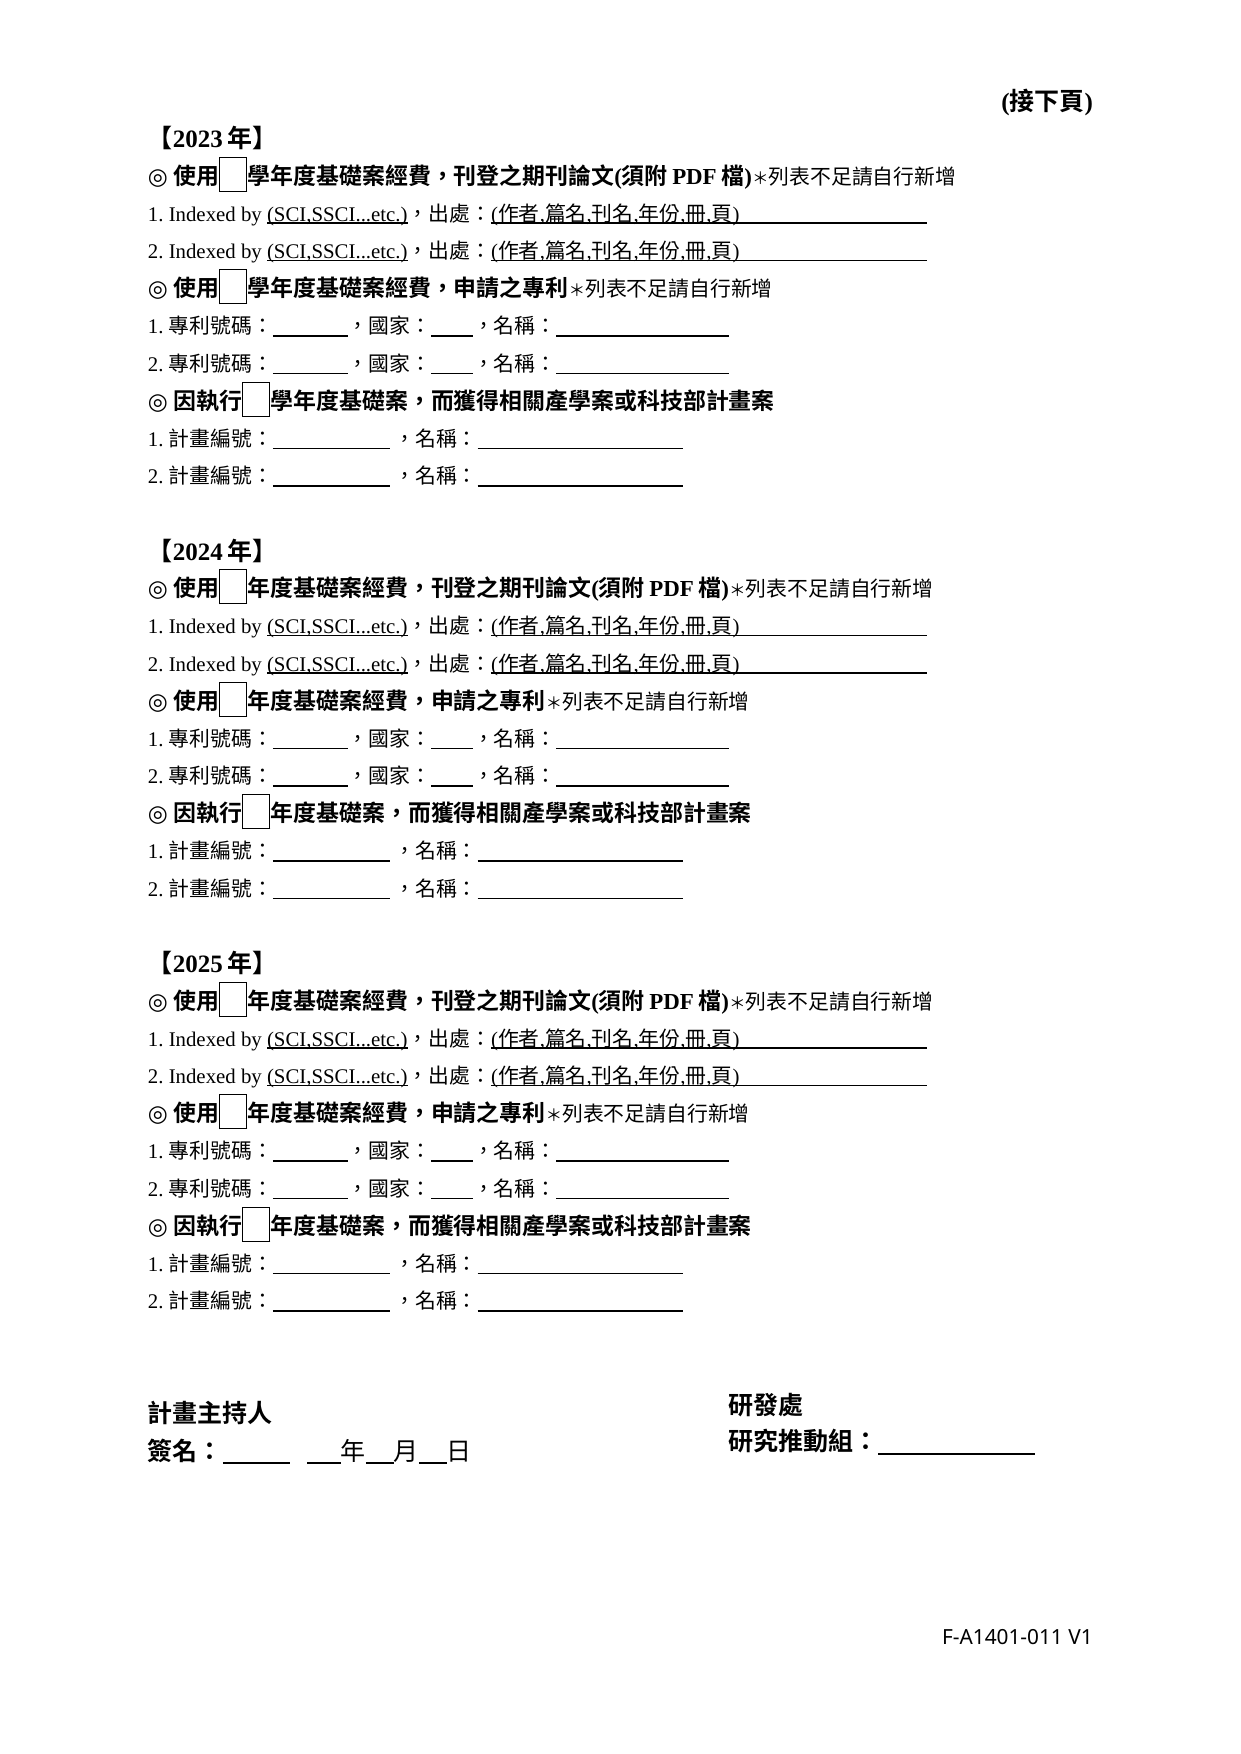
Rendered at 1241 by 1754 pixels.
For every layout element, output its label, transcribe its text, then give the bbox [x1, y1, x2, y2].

text ◎ 使用 年度基礎案經費，刊登之期刊論文(須附PDF檔)＊列表不足請自行新增 [148, 981, 1092, 1018]
text 研究推動組： [728, 1422, 1160, 1458]
text ◎ 因執行 年度基礎案，而獲得相關產學案或科技部計畫案 [148, 793, 1092, 831]
text 1. 計畫編號： ，名稱： [148, 831, 1092, 868]
text 2. 計畫編號： ，名稱： [148, 868, 1092, 906]
text 2. 專利號碼： ，國家： ，名稱： [148, 756, 1092, 793]
text ◎ 使用 年度基礎案經費，申請之專利＊列表不足請自行新增 [148, 681, 1092, 718]
text 1. Indexed by (SCI,SSCI...etc.)，出處：(作者,篇名,刊名,年份,冊,頁) [148, 606, 1092, 643]
text (接下頁) [148, 81, 1092, 118]
text 2. 計畫編號： ，名稱： [148, 1281, 1092, 1318]
text ◎ 使用 學年度基礎案經費，申請之專利＊列表不足請自行新增 [148, 268, 1092, 306]
text 計畫主持人 [148, 1393, 728, 1431]
text 2. Indexed by (SCI,SSCI...etc.)，出處：(作者,篇名,刊名,年份,冊,頁) [148, 1056, 1092, 1093]
text ◎ 使用 年度基礎案經費，刊登之期刊論文(須附PDF檔)＊列表不足請自行新增 [148, 568, 1092, 606]
text 1. Indexed by (SCI,SSCI...etc.)，出處：(作者,篇名,刊名,年份,冊,頁) [148, 193, 1092, 231]
text 2. 專利號碼： ，國家： ，名稱： [148, 343, 1092, 381]
text 1. Indexed by (SCI,SSCI...etc.)，出處：(作者,篇名,刊名,年份,冊,頁) [148, 1018, 1092, 1056]
text 1. 專利號碼： ，國家： ，名稱： [148, 718, 1092, 756]
text 1. 計畫編號： ，名稱： [148, 418, 1092, 456]
text ◎ 因執行 年度基礎案，而獲得相關產學案或科技部計畫案 [148, 1206, 1092, 1243]
text 【2024年】 [148, 531, 1092, 568]
text 【2025年】 [148, 943, 1092, 981]
text ◎ 因執行 學年度基礎案，而獲得相關產學案或科技部計畫案 [148, 381, 1092, 418]
text 2. Indexed by (SCI,SSCI...etc.)，出處：(作者,篇名,刊名,年份,冊,頁) [148, 643, 1092, 681]
text 【2023年】 [148, 118, 1092, 156]
text 1. 計畫編號： ，名稱： [148, 1243, 1092, 1281]
text ◎ 使用 年度基礎案經費，申請之專利＊列表不足請自行新增 [148, 1093, 1092, 1131]
text 簽名： 年 月 日 [148, 1431, 1092, 1468]
text 研發處 [728, 1386, 1160, 1422]
text 1. 專利號碼： ，國家： ，名稱： [148, 306, 1092, 343]
text 2. 計畫編號： ，名稱： [148, 456, 1092, 493]
text ◎ 使用 學年度基礎案經費，刊登之期刊論文(須附PDF檔)＊列表不足請自行新增 [148, 156, 1092, 193]
text 2. 專利號碼： ，國家： ，名稱： [148, 1168, 1092, 1206]
text 1. 專利號碼： ，國家： ，名稱： [148, 1131, 1092, 1168]
text 2. Indexed by (SCI,SSCI...etc.)，出處：(作者,篇名,刊名,年份,冊,頁) [148, 231, 1092, 268]
